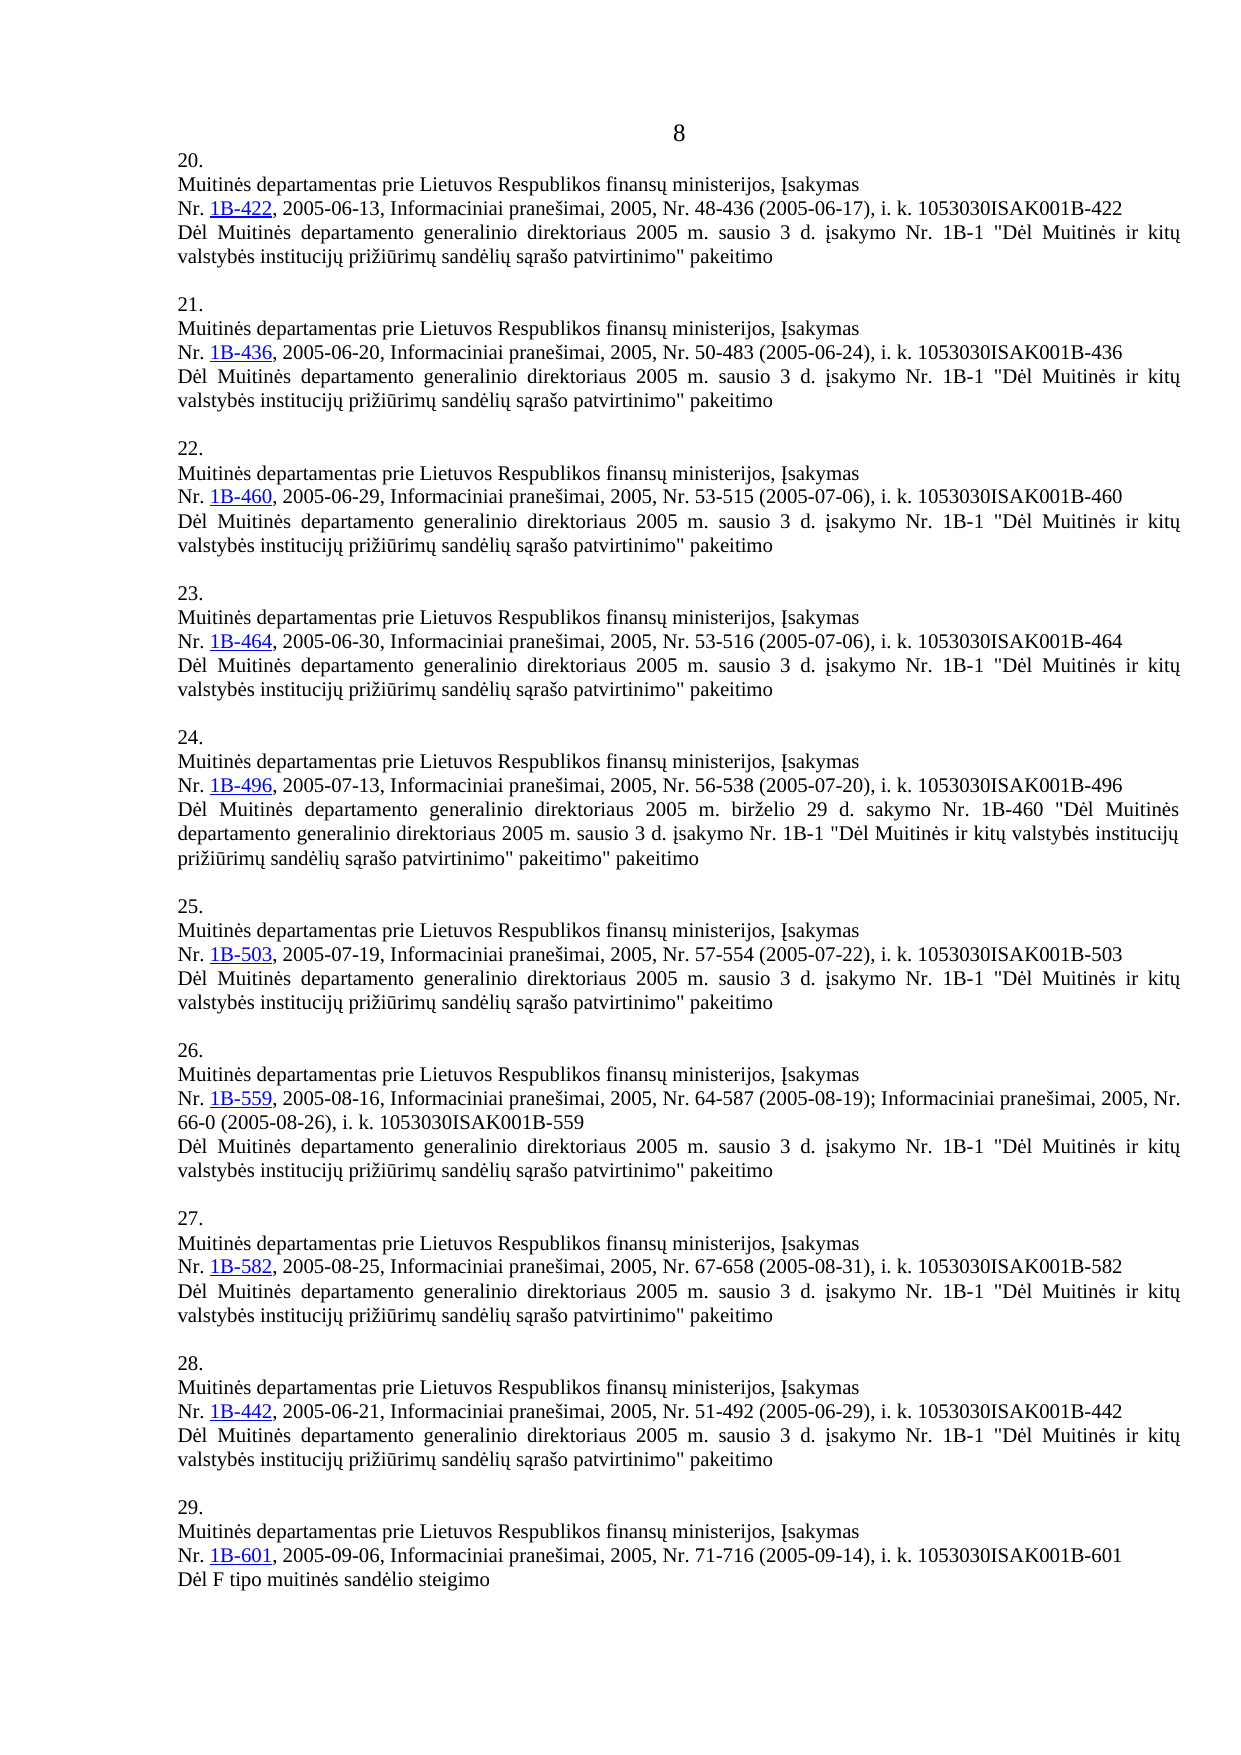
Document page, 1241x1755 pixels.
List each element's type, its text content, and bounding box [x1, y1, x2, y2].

text Nr. 1B-442, 2005-06-21, Informaciniai pranešimai, 2005, Nr. 51-492 (2005-06-29), i. k. 1053030ISAK001B-442 [177, 1399, 1181, 1423]
text 23. [177, 581, 1181, 605]
text Muitinės departamentas prie Lietuvos Respublikos finansų ministerijos, Įsakymas [177, 1062, 1181, 1086]
text Muitinės departamentas prie Lietuvos Respublikos finansų ministerijos, Įsakymas [177, 605, 1181, 629]
text Muitinės departamentas prie Lietuvos Respublikos finansų ministerijos, Įsakymas [177, 918, 1181, 942]
text Muitinės departamentas prie Lietuvos Respublikos finansų ministerijos, Įsakymas [177, 460, 1181, 484]
text 21. [177, 292, 1181, 316]
text Muitinės departamentas prie Lietuvos Respublikos finansų ministerijos, Įsakymas [177, 1519, 1181, 1543]
text Dėl Muitinės departamento generalinio direktoriaus 2005 m. birželio 29 d. sakymo Nr. 1B-460 "Dėl Muitinės departamento generalinio direktoriaus 2005 m. sausio 3 d. įsakymo Nr. 1B-1 "Dėl Muitinės ir kitų valstybės institucijų prižiūrimų sandėlių sąrašo patvirtinimo" pakeitimo" pakeitimo [177, 797, 1181, 869]
text Muitinės departamentas prie Lietuvos Respublikos finansų ministerijos, Įsakymas [177, 749, 1181, 773]
text Dėl Muitinės departamento generalinio direktoriaus 2005 m. sausio 3 d. įsakymo Nr. 1B-1 "Dėl Muitinės ir kitų valstybės institucijų prižiūrimų sandėlių sąrašo patvirtinimo" pakeitimo [177, 653, 1181, 701]
text Dėl Muitinės departamento generalinio direktoriaus 2005 m. sausio 3 d. įsakymo Nr. 1B-1 "Dėl Muitinės ir kitų valstybės institucijų prižiūrimų sandėlių sąrašo patvirtinimo" pakeitimo [177, 508, 1181, 557]
text Dėl Muitinės departamento generalinio direktoriaus 2005 m. sausio 3 d. įsakymo Nr. 1B-1 "Dėl Muitinės ir kitų valstybės institucijų prižiūrimų sandėlių sąrašo patvirtinimo" pakeitimo [177, 1423, 1181, 1471]
text Dėl Muitinės departamento generalinio direktoriaus 2005 m. sausio 3 d. įsakymo Nr. 1B-1 "Dėl Muitinės ir kitų valstybės institucijų prižiūrimų sandėlių sąrašo patvirtinimo" pakeitimo [177, 1278, 1181, 1327]
text 24. [177, 725, 1181, 749]
text Nr. 1B-464, 2005-06-30, Informaciniai pranešimai, 2005, Nr. 53-516 (2005-07-06), i. k. 1053030ISAK001B-464 [177, 629, 1181, 653]
text Dėl F tipo muitinės sandėlio steigimo [177, 1567, 1181, 1591]
text Nr. 1B-582, 2005-08-25, Informaciniai pranešimai, 2005, Nr. 67-658 (2005-08-31), i. k. 1053030ISAK001B-582 [177, 1254, 1181, 1278]
text Nr. 1B-496, 2005-07-13, Informaciniai pranešimai, 2005, Nr. 56-538 (2005-07-20), i. k. 1053030ISAK001B-496 [177, 773, 1181, 797]
text 29. [177, 1495, 1181, 1519]
text Muitinės departamentas prie Lietuvos Respublikos finansų ministerijos, Įsakymas [177, 1375, 1181, 1399]
text Dėl Muitinės departamento generalinio direktoriaus 2005 m. sausio 3 d. įsakymo Nr. 1B-1 "Dėl Muitinės ir kitų valstybės institucijų prižiūrimų sandėlių sąrašo patvirtinimo" pakeitimo [177, 1134, 1181, 1182]
text 22. [177, 436, 1181, 460]
text Nr. 1B-422, 2005-06-13, Informaciniai pranešimai, 2005, Nr. 48-436 (2005-06-17), i. k. 1053030ISAK001B-422 [177, 196, 1181, 220]
text Nr. 1B-460, 2005-06-29, Informaciniai pranešimai, 2005, Nr. 53-515 (2005-07-06), i. k. 1053030ISAK001B-460 [177, 484, 1181, 508]
text Muitinės departamentas prie Lietuvos Respublikos finansų ministerijos, Įsakymas [177, 1230, 1181, 1254]
text Dėl Muitinės departamento generalinio direktoriaus 2005 m. sausio 3 d. įsakymo Nr. 1B-1 "Dėl Muitinės ir kitų valstybės institucijų prižiūrimų sandėlių sąrašo patvirtinimo" pakeitimo [177, 966, 1181, 1014]
text 27. [177, 1206, 1181, 1230]
text 26. [177, 1038, 1181, 1062]
text Muitinės departamentas prie Lietuvos Respublikos finansų ministerijos, Įsakymas [177, 172, 1181, 196]
text Dėl Muitinės departamento generalinio direktoriaus 2005 m. sausio 3 d. įsakymo Nr. 1B-1 "Dėl Muitinės ir kitų valstybės institucijų prižiūrimų sandėlių sąrašo patvirtinimo" pakeitimo [177, 364, 1181, 412]
text 20. [177, 148, 1181, 172]
text Nr. 1B-601, 2005-09-06, Informaciniai pranešimai, 2005, Nr. 71-716 (2005-09-14), i. k. 1053030ISAK001B-601 [177, 1543, 1181, 1567]
text Nr. 1B-503, 2005-07-19, Informaciniai pranešimai, 2005, Nr. 57-554 (2005-07-22), i. k. 1053030ISAK001B-503 [177, 942, 1181, 966]
text 25. [177, 893, 1181, 918]
text Dėl Muitinės departamento generalinio direktoriaus 2005 m. sausio 3 d. įsakymo Nr. 1B-1 "Dėl Muitinės ir kitų valstybės institucijų prižiūrimų sandėlių sąrašo patvirtinimo" pakeitimo [177, 220, 1181, 268]
text Nr. 1B-559, 2005-08-16, Informaciniai pranešimai, 2005, Nr. 64-587 (2005-08-19); Informaciniai pranešimai, 2005, Nr. 66-0 (2005-08-26), i. k. 1053030ISAK001B-559 [177, 1086, 1181, 1134]
text Nr. 1B-436, 2005-06-20, Informaciniai pranešimai, 2005, Nr. 50-483 (2005-06-24), i. k. 1053030ISAK001B-436 [177, 340, 1181, 364]
text 28. [177, 1351, 1181, 1375]
text Muitinės departamentas prie Lietuvos Respublikos finansų ministerijos, Įsakymas [177, 316, 1181, 340]
